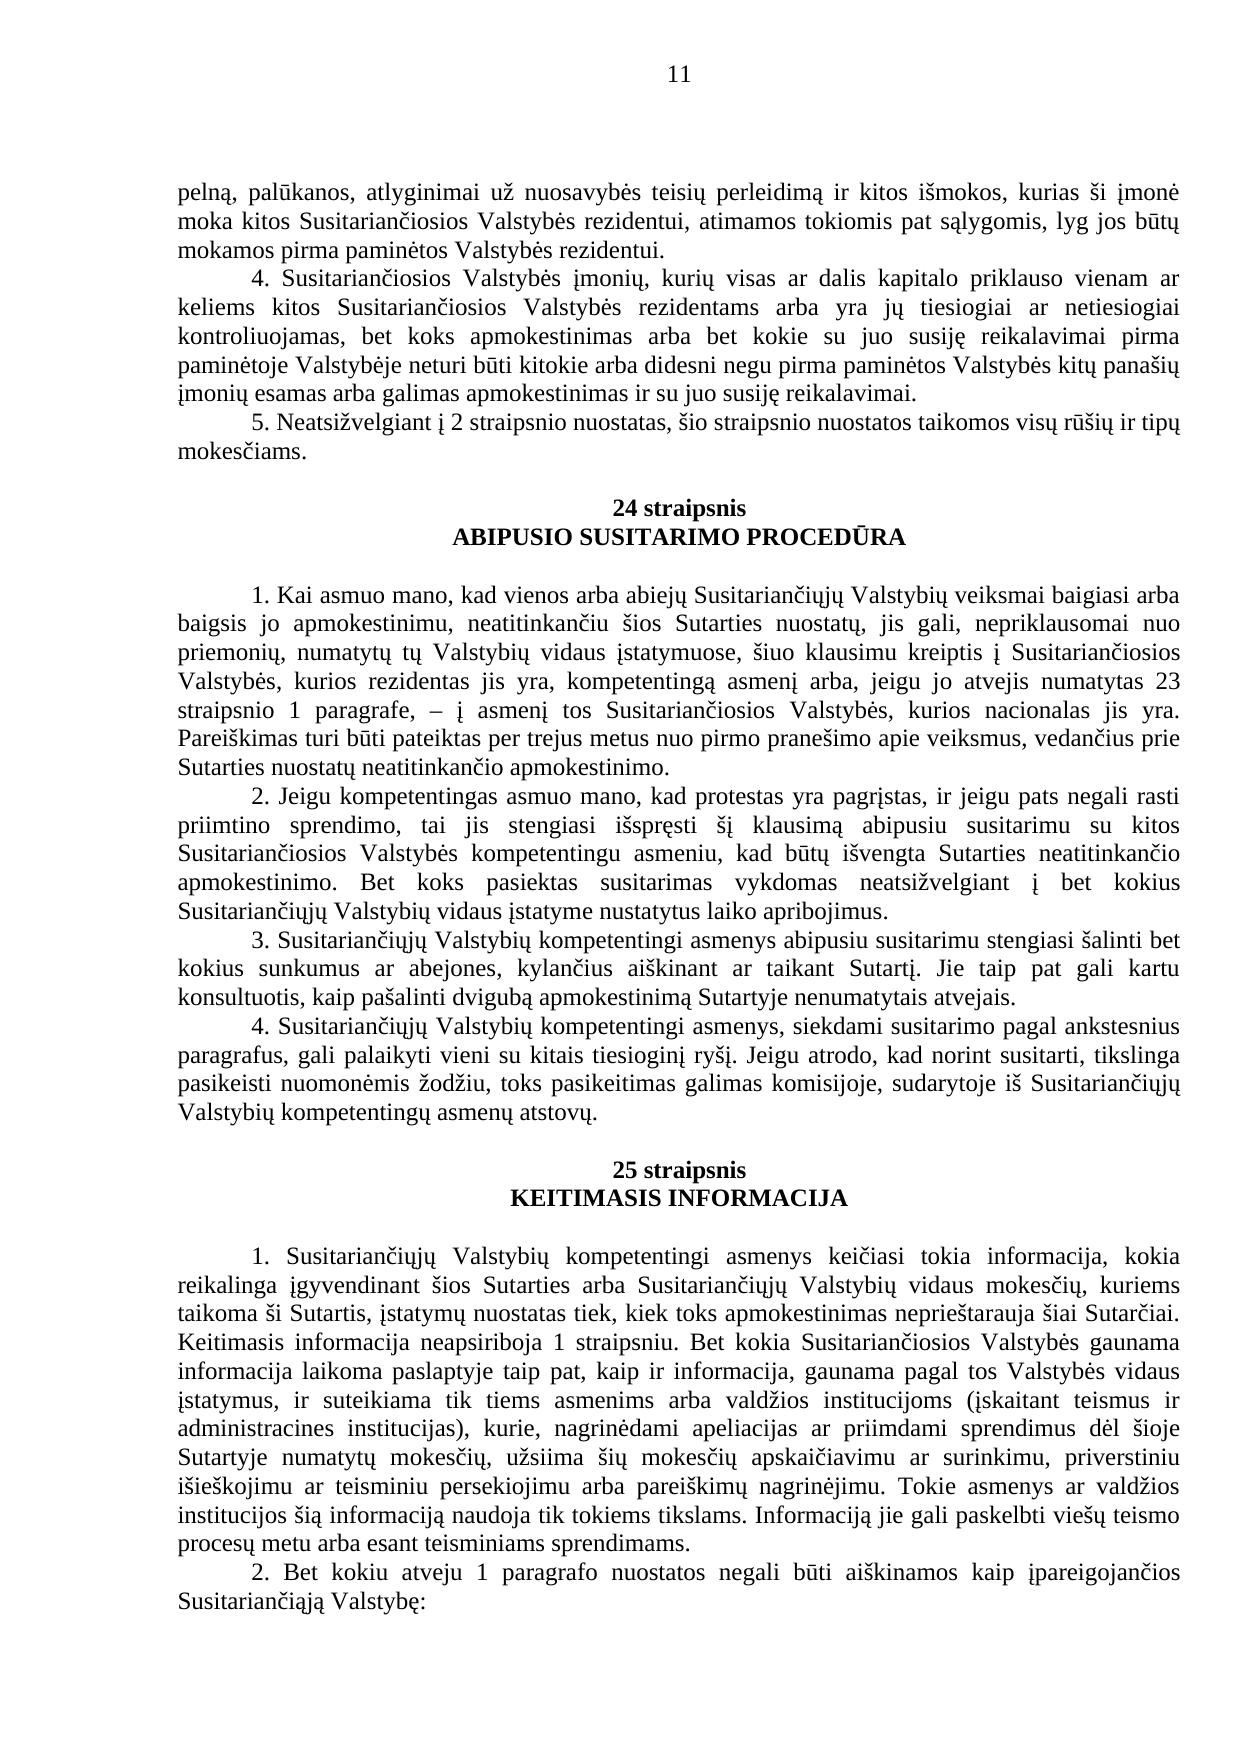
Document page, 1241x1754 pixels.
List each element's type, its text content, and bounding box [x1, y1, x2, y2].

text 25 straipsnis [177, 1155, 1181, 1183]
text KEITIMASIS INFORMACIJA [177, 1183, 1181, 1212]
text ABIPUSIO SUSITARIMO PROCEDŪRA [177, 522, 1181, 551]
text 5. Neatsižvelgiant į 2 straipsnio nuostatas, šio straipsnio nuostatos taikomos visų rūšių ir tipų mokesčiams. [177, 407, 1181, 465]
text 2. Bet kokiu atveju 1 paragrafo nuostatos negali būti aiškinamos kaip įpareigojančios Susitariančiąją Valstybę: [177, 1557, 1181, 1615]
text 4. Susitariančiųjų Valstybių kompetentingi asmenys, siekdami susitarimo pagal ankstesnius paragrafus, gali palaikyti vieni su kitais tiesioginį ryšį. Jeigu atrodo, kad norint susitarti, tikslinga pasikeisti nuomonėmis žodžiu, toks pasikeitimas galimas komisijoje, sudarytoje iš Susitariančiųjų Valstybių kompetentingų asmenų atstovų. [177, 1011, 1181, 1126]
text 4. Susitariančiosios Valstybės įmonių, kurių visas ar dalis kapitalo priklauso vienam ar keliems kitos Susitariančiosios Valstybės rezidentams arba yra jų tiesiogiai ar netiesiogiai kontroliuojamas, bet koks apmokestinimas arba bet kokie su juo susiję reikalavimai pirma paminėtoje Valstybėje neturi būti kitokie arba didesni negu pirma paminėtos Valstybės kitų panašių įmonių esamas arba galimas apmokestinimas ir su juo susiję reikalavimai. [177, 263, 1181, 407]
text 3. Susitariančiųjų Valstybių kompetentingi asmenys abipusiu susitarimu stengiasi šalinti bet kokius sunkumus ar abejones, kylančius aiškinant ar taikant Sutartį. Jie taip pat gali kartu konsultuotis, kaip pašalinti dvigubą apmokestinimą Sutartyje nenumatytais atvejais. [177, 925, 1181, 1011]
text 24 straipsnis [177, 493, 1181, 522]
text 1. Susitariančiųjų Valstybių kompetentingi asmenys keičiasi tokia informacija, kokia reikalinga įgyvendinant šios Sutarties arba Susitariančiųjų Valstybių vidaus mokesčių, kuriems taikoma ši Sutartis, įstatymų nuostatas tiek, kiek toks apmokestinimas neprieštarauja šiai Sutarčiai. Keitimasis informacija neapsiriboja 1 straipsniu. Bet kokia Susitariančiosios Valstybės gaunama informacija laikoma paslaptyje taip pat, kaip ir informacija, gaunama pagal tos Valstybės vidaus įstatymus, ir suteikiama tik tiems asmenims arba valdžios institucijoms (įskaitant teismus ir administracines institucijas), kurie, nagrinėdami apeliacijas ar priimdami sprendimus dėl šioje Sutartyje numatytų mokesčių, užsiima šių mokesčių apskaičiavimu ar surinkimu, priverstiniu išieškojimu ar teisminiu persekiojimu arba pareiškimų nagrinėjimu. Tokie asmenys ar valdžios institucijos šią informaciją naudoja tik tokiems tikslams. Informaciją jie gali paskelbti viešų teismo procesų metu arba esant teisminiams sprendimams. [177, 1241, 1181, 1557]
text 2. Jeigu kompetentingas asmuo mano, kad protestas yra pagrįstas, ir jeigu pats negali rasti priimtino sprendimo, tai jis stengiasi išspręsti šį klausimą abipusiu susitarimu su kitos Susitariančiosios Valstybės kompetentingu asmeniu, kad būtų išvengta Sutarties neatitinkančio apmokestinimo. Bet koks pasiektas susitarimas vykdomas neatsižvelgiant į bet kokius Susitariančiųjų Valstybių vidaus įstatyme nustatytus laiko apribojimus. [177, 781, 1181, 925]
text 1. Kai asmuo mano, kad vienos arba abiejų Susitariančiųjų Valstybių veiksmai baigiasi arba baigsis jo apmokestinimu, neatitinkančiu šios Sutarties nuostatų, jis gali, nepriklausomai nuo priemonių, numatytų tų Valstybių vidaus įstatymuose, šiuo klausimu kreiptis į Susitariančiosios Valstybės, kurios rezidentas jis yra, kompetentingą asmenį arba, jeigu jo atvejis numatytas 23 straipsnio 1 paragrafe, – į asmenį tos Susitariančiosios Valstybės, kurios nacionalas jis yra. Pareiškimas turi būti pateiktas per trejus metus nuo pirmo pranešimo apie veiksmus, vedančius prie Sutarties nuostatų neatitinkančio apmokestinimo. [177, 580, 1181, 781]
text pelną, palūkanos, atlyginimai už nuosavybės teisių perleidimą ir kitos išmokos, kurias ši įmonė moka kitos Susitariančiosios Valstybės rezidentui, atimamos tokiomis pat sąlygomis, lyg jos būtų mokamos pirma paminėtos Valstybės rezidentui. [177, 177, 1181, 263]
